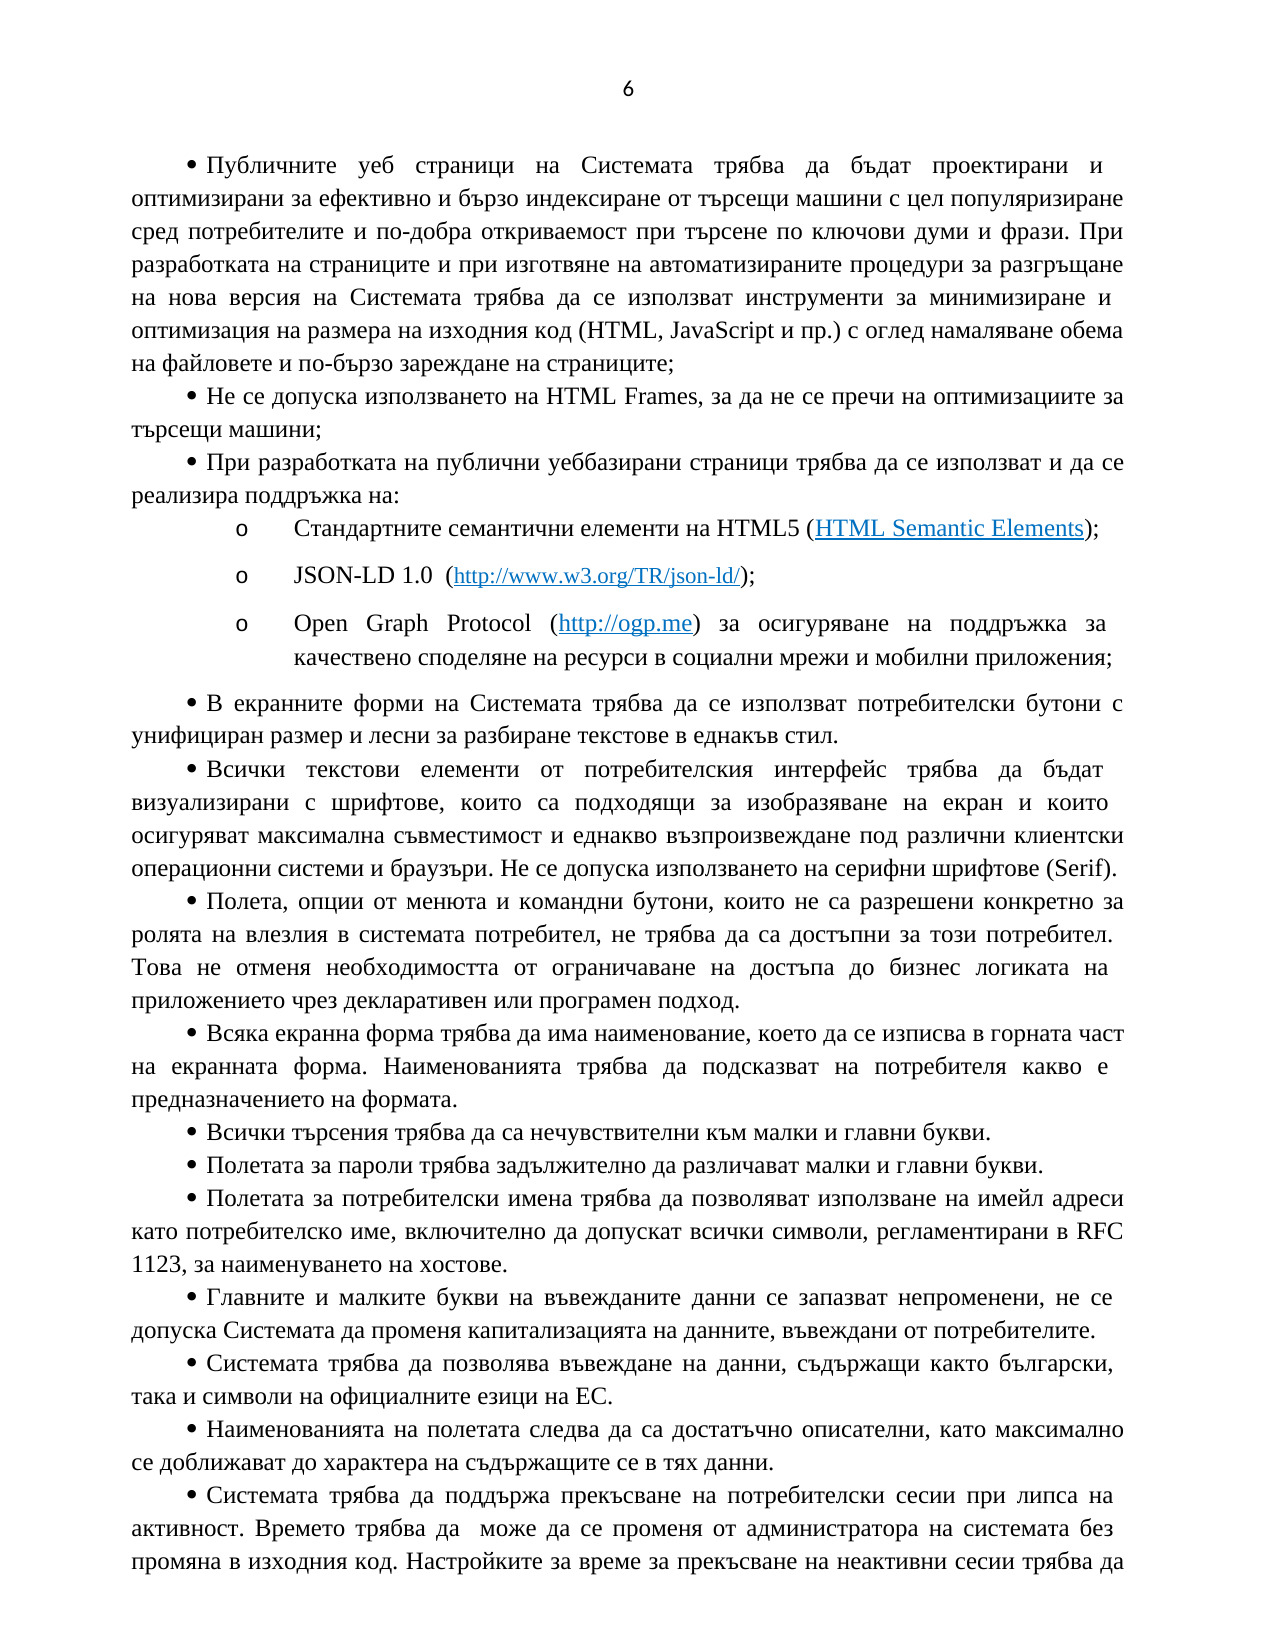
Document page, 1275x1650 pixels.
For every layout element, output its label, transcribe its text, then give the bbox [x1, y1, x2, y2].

list В екранните форми на Системата трябва да се използват потребителски бутони с унифициран размер и лесни за разбиране текстове в еднакъв стил. [131, 688, 1125, 749]
list Полета, опции от менюта и командни бутони, които не са разрешени конкретно за ролята на влезлия в системата потребител, не трябва да са достъпни за този потребител. Това не отменя необходимостта от ограничаване на достъпа до бизнес логиката на приложението чрез декларативен или програмен подход. [131, 886, 1125, 1013]
list Системата трябва да позволява въвеждане на данни, съдържащи както български, така и символи на официалните езици на ЕС. [131, 1348, 1125, 1410]
list При разработката на публични уеббазирани страници трябва да се използват и да се реализира поддръжка на: [131, 447, 1125, 509]
list Open Graph Protocol (http://ogp.me) за осигуряване на поддръжка за качествено споделяне на ресурси в социални мрежи и мобилни приложения; [235, 608, 1125, 671]
list Главните и малките букви на въвежданите данни се запазват непроменени, не се допуска Системата да променя капитализацията на данните, въвеждани от потребителите. [131, 1282, 1125, 1344]
list Всички текстови елементи от потребителския интерфейс трябва да бъдат визуализирани с шрифтове, които са подходящи за изобразяване на екран и които осигуряват максимална съвместимост и еднакво възпроизвеждане под различни клиентски операционни системи и браузъри. Не се допуска използването на серифни шрифтове (Serif). [131, 754, 1125, 881]
list Всички търсения трябва да са нечувствителни към малки и главни букви. [131, 1117, 1125, 1146]
list Публичните уеб страници на Системата трябва да бъдат проектирани и оптимизирани за ефективно и бързо индексиране от търсещи машини с цел популяризиране сред потребителите и по-добра откриваемост при търсене по ключови думи и фрази. При разработката на страниците и при изготвяне на автоматизираните процедури за разгръщане на нова версия на Системата трябва да се използват инструменти за минимизиране и оптимизация на размера на изходния код (HTML, JavaScript и пр.) с оглед намаляване обема на файловете и по-бързо зареждане на страниците; [131, 150, 1125, 377]
list Всяка екранна форма трябва да има наименование, което да се изписва в горната част на екранната форма. Наименованията трябва да подсказват на потребителя какво е предназначението на формата. [131, 1018, 1125, 1113]
list Стандартните семантични елементи на HTML5 (HTML Semantic Elements); [235, 513, 1125, 543]
list JSON-LD 1.0 (http://www.w3.org/TR/json-ld/); [235, 560, 1125, 591]
list Полетата за потребителски имена трябва да позволяват използване на имейл адреси като потребителско име, включително да допускат всички символи, регламентирани в RFC 1123, за наименуването на хостове. [131, 1183, 1125, 1278]
list Не се допуска използването на HTML Frames, за да не се пречи на оптимизациите за търсещи машини; [131, 381, 1125, 443]
list Наименованията на полетата следва да са достатъчно описателни, като максимално се доближават до характера на съдържащите се в тях данни. [131, 1414, 1125, 1476]
list Полетата за пароли трябва задължително да различават малки и главни букви. [131, 1150, 1125, 1179]
list Системата трябва да поддържа прекъсване на потребителски сесии при липса на активност. Времето трябва да може да се променя от администратора на системата без промяна в изходния код. Настройките за време за прекъсване на неактивни сесии трябва да [131, 1480, 1125, 1575]
